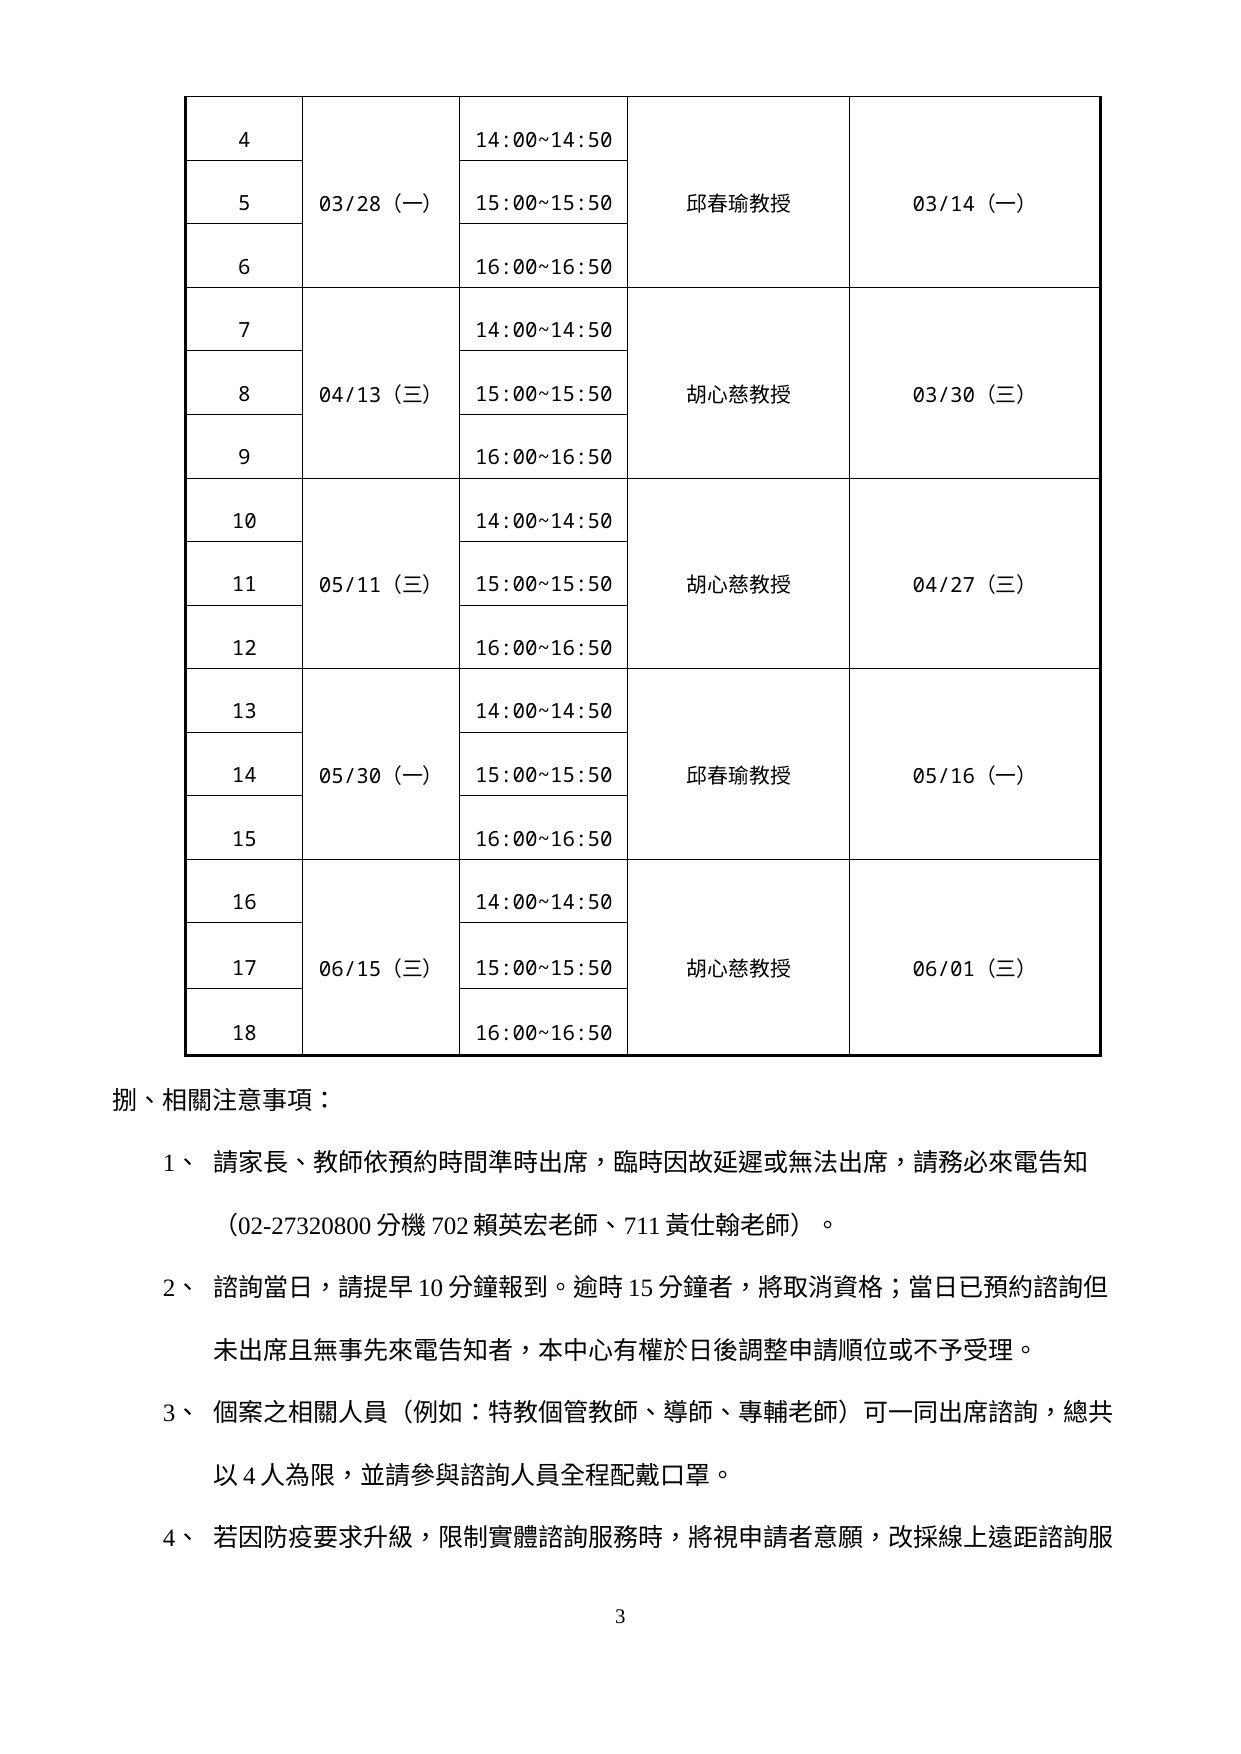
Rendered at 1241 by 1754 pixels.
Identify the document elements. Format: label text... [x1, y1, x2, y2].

table_cell 14:00~14:50 [460, 97, 627, 160]
table_cell 15:00~15:50 [460, 351, 627, 414]
table_cell 03/14（一） [850, 97, 1099, 287]
table_cell 15:00~15:50 [460, 161, 627, 223]
table_cell 14:00~14:50 [460, 288, 627, 350]
table_cell 16:00~16:50 [460, 796, 627, 859]
table_cell 14:00~14:50 [460, 669, 627, 732]
table_cell 05/30（一） [303, 669, 459, 859]
table_cell 14:00~14:50 [460, 860, 627, 922]
table_cell 04/13（三） [303, 288, 459, 477]
list 諮詢當日，請提早10分鐘報到。逾時15分鐘者，將取消資格；當日已預約諮詢但未出席且無事先來電告知者，本中心有權於日後調整申請順位或不予受理。 [163, 1244, 1128, 1369]
table_cell 04/27（三） [850, 479, 1099, 668]
table_cell 16:00~16:50 [460, 415, 627, 477]
table_cell 18 [187, 989, 302, 1053]
table_cell 邱春瑜教授 [628, 669, 849, 859]
table_cell 16:00~16:50 [460, 989, 627, 1053]
table_cell 16:00~16:50 [460, 224, 627, 287]
list 相關注意事項： [112, 1057, 1128, 1119]
table_cell 16:00~16:50 [460, 606, 627, 668]
table_cell 17 [187, 923, 302, 988]
table_cell 14:00~14:50 [460, 479, 627, 541]
table_cell 4 [187, 97, 302, 160]
table_cell 胡心慈教授 [628, 479, 849, 668]
table_cell 7 [187, 288, 302, 350]
table_cell 10 [187, 479, 302, 541]
table_cell 03/28（一） [303, 97, 459, 287]
list 請家長、教師依預約時間準時出席，臨時因故延遲或無法出席，請務必來電告知 （02-27320800分機702賴英宏老師、711黃仕翰老師）。 [163, 1119, 1128, 1244]
table_cell 11 [187, 542, 302, 604]
table_cell 15:00~15:50 [460, 542, 627, 604]
table_cell 05/16（一） [850, 669, 1099, 859]
table_cell 15:00~15:50 [460, 923, 627, 988]
table_cell 16 [187, 860, 302, 922]
table_cell 03/30（三） [850, 288, 1099, 477]
table_cell 胡心慈教授 [628, 288, 849, 477]
table_cell 14 [187, 733, 302, 795]
table_cell 05/11（三） [303, 479, 459, 668]
table_cell 06/01（三） [850, 860, 1099, 1053]
table_cell 15 [187, 796, 302, 859]
table_cell 12 [187, 606, 302, 668]
list 個案之相關人員（例如：特教個管教師、導師、專輔老師）可一同出席諮詢，總共以4人為限，並請參與諮詢人員全程配戴口罩。 [163, 1369, 1128, 1494]
table_cell 15:00~15:50 [460, 733, 627, 795]
table_cell 8 [187, 351, 302, 414]
table_cell 胡心慈教授 [628, 860, 849, 1053]
table_cell 邱春瑜教授 [628, 97, 849, 287]
list 若因防疫要求升級，限制實體諮詢服務時，將視申請者意願，改採線上遠距諮詢服 [163, 1494, 1128, 1557]
table_cell 13 [187, 669, 302, 732]
table_cell 06/15（三） [303, 860, 459, 1053]
table_cell 9 [187, 415, 302, 477]
table_cell 6 [187, 224, 302, 287]
table_cell 5 [187, 161, 302, 223]
